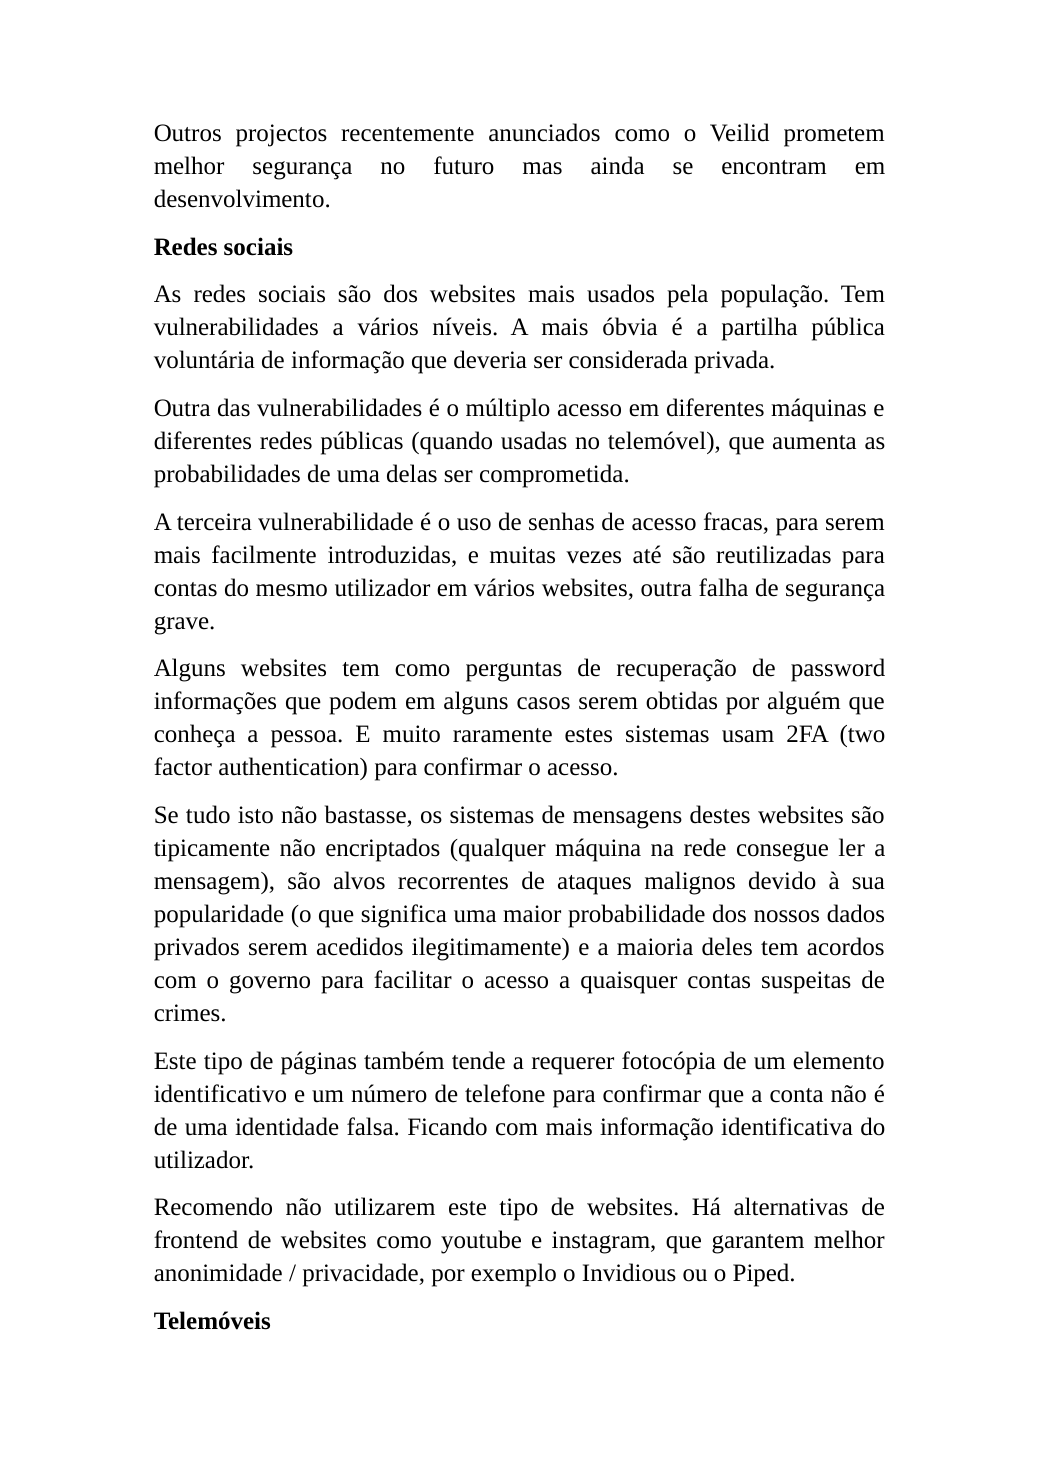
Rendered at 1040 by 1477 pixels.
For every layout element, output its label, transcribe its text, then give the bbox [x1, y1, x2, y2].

text Recomendo não utilizarem este tipo de websites. Há alternativas de frontend de websites como youtube e instagram, que garantem melhor anonimidade / privacidade, por exemplo o Invidious ou o Piped. [153, 1192, 886, 1287]
text A terceira vulnerabilidade é o uso de senhas de acesso fracas, para serem mais facilmente introduzidas, e muitas vezes até são reutilizadas para contas do mesmo utilizador em vários websites, outra falha de segurança grave. [153, 507, 886, 634]
text Telemóveis [153, 1306, 886, 1335]
text As redes sociais são dos websites mais usados pela população. Tem vulnerabilidades a vários níveis. A mais óbvia é a partilha pública voluntária de informação que deveria ser considerada privada. [153, 279, 886, 374]
text Alguns websites tem como perguntas de recuperação de password informações que podem em alguns casos serem obtidas por alguém que conheça a pessoa. E muito raramente estes sistemas usam 2FA (two factor authentication) para confirmar o acesso. [153, 653, 886, 781]
text Outros projectos recentemente anunciados como o Veilid prometem melhor segurança no futuro mas ainda se encontram em desenvolvimento. [153, 118, 886, 213]
text Outra das vulnerabilidades é o múltiplo acesso em diferentes máquinas e diferentes redes públicas (quando usadas no telemóvel), que aumenta as probabilidades de uma delas ser comprometida. [153, 393, 886, 488]
text Se tudo isto não bastasse, os sistemas de mensagens destes websites são tipicamente não encriptados (qualquer máquina na rede consegue ler a mensagem), são alvos recorrentes de ataques malignos devido à sua popularidade (o que significa uma maior probabilidade dos nossos dados privados serem acedidos ilegitimamente) e a maioria deles tem acordos com o governo para facilitar o acesso a quaisquer contas suspeitas de crimes. [153, 800, 886, 1027]
text Este tipo de páginas também tende a requerer fotocópia de um elemento identificativo e um número de telefone para confirmar que a conta não é de uma identidade falsa. Ficando com mais informação identificativa do utilizador. [153, 1046, 886, 1173]
text Redes sociais [153, 232, 886, 261]
